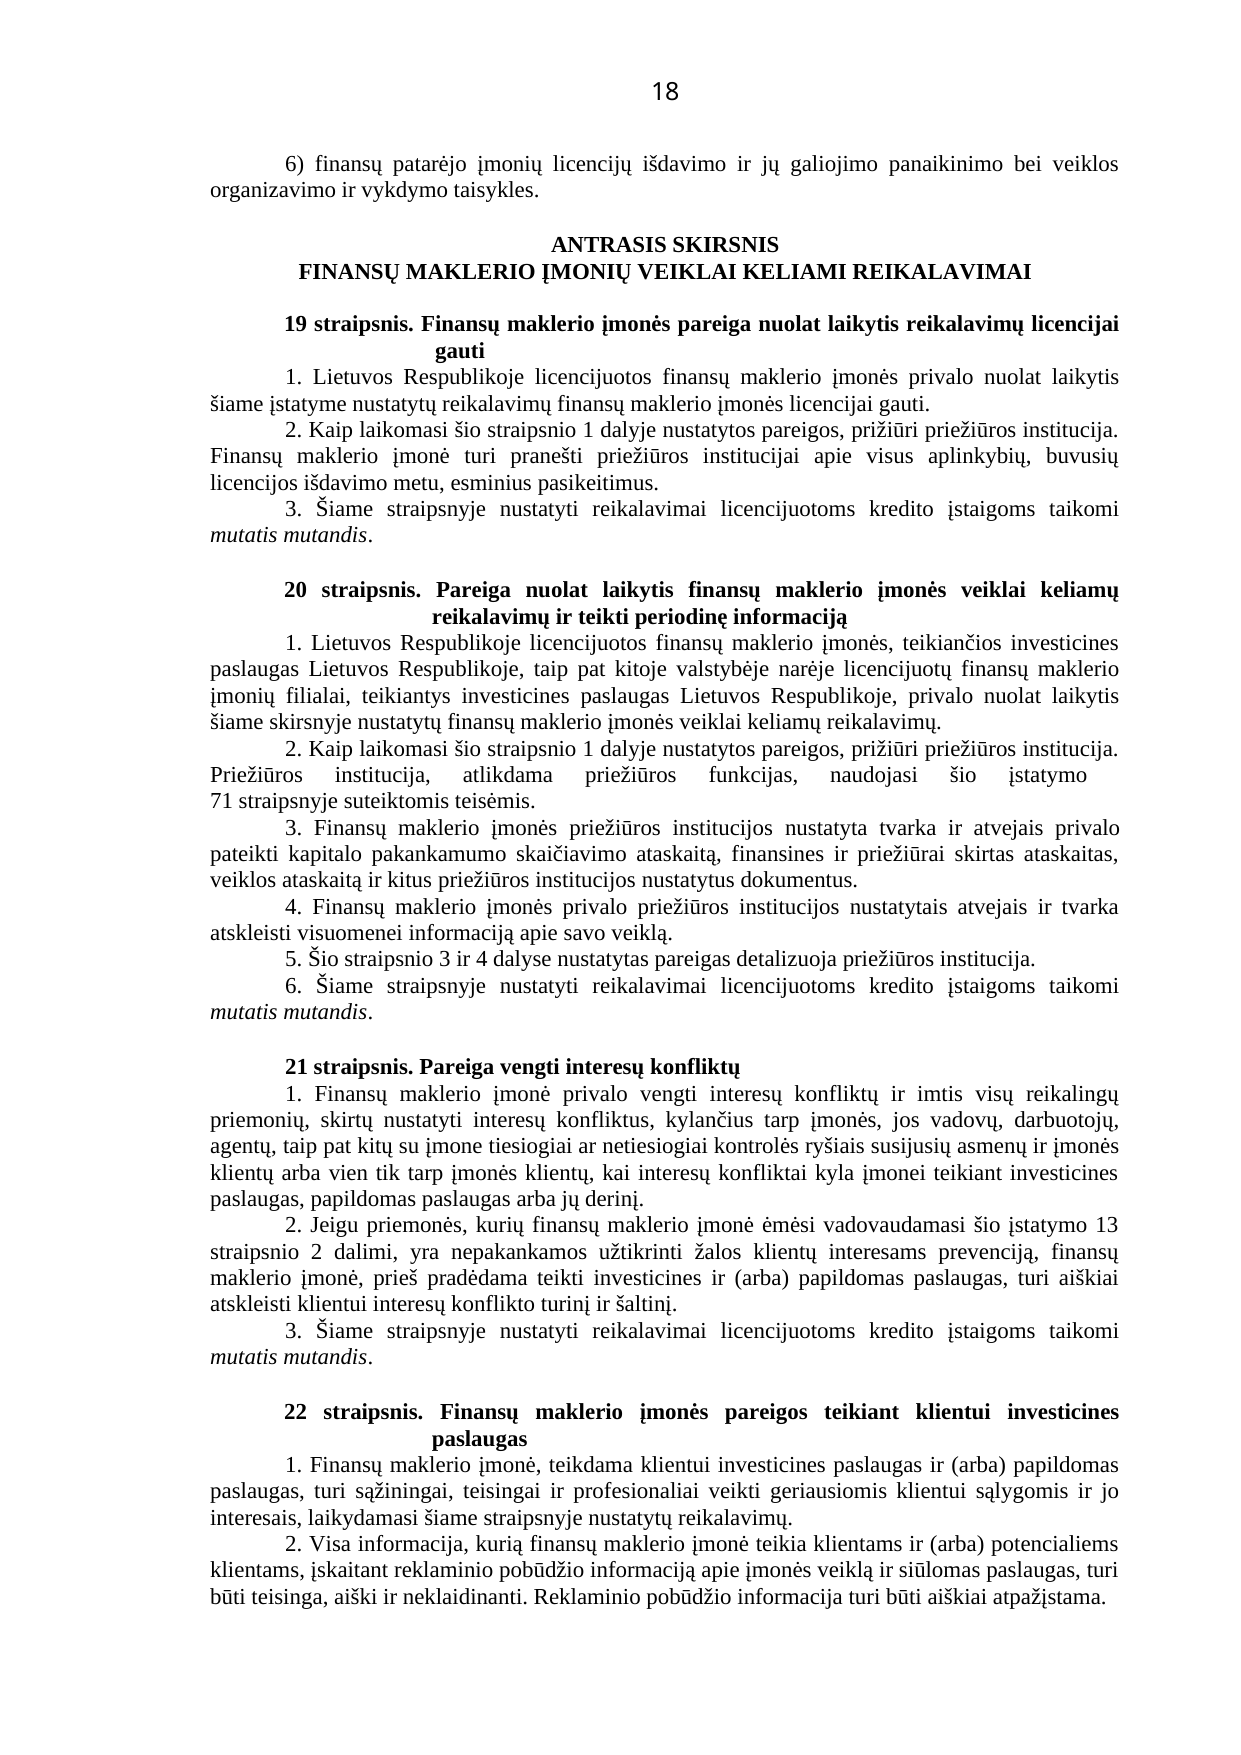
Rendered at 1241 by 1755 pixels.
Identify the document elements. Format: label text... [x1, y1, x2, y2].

text 6) finansų patarėjo įmonių licencijų išdavimo ir jų galiojimo panaikinimo bei veiklos organizavimo ir vykdymo taisykles. [210, 150, 1120, 203]
text 5. Šio straipsnio 3 ir 4 dalyse nustatytas pareigas detalizuoja priežiūros institucija. [210, 945, 1120, 972]
text 1. Finansų maklerio įmonė, teikdama klientui investicines paslaugas ir (arba) papildomas paslaugas, turi sąžiningai, teisingai ir profesionaliai veikti geriausiomis klientui sąlygomis ir jo interesais, laikydamasi šiame straipsnyje nustatytų reikalavimų. [210, 1451, 1120, 1530]
text 22 straipsnis. Finansų maklerio įmonės pareigos teikiant klientui investicines paslaugas [284, 1398, 1120, 1451]
text 21 straipsnis. Pareiga vengti interesų konfliktų [210, 1053, 1120, 1079]
text 2. Visa informacija, kurią finansų maklerio įmonė teikia klientams ir (arba) potencialiems klientams, įskaitant reklaminio pobūdžio informaciją apie įmonės veiklą ir siūlomas paslaugas, turi būti teisinga, aiški ir neklaidinanti. Reklaminio pobūdžio informacija turi būti aiškiai atpažįstama. [210, 1530, 1120, 1609]
text 1. Lietuvos Respublikoje licencijuotos finansų maklerio įmonės, teikiančios investicines paslaugas Lietuvos Respublikoje, taip pat kitoje valstybėje narėje licencijuotų finansų maklerio įmonių filialai, teikiantys investicines paslaugas Lietuvos Respublikoje, privalo nuolat laikytis šiame skirsnyje nustatytų finansų maklerio įmonės veiklai keliamų reikalavimų. [210, 629, 1120, 734]
text 2. Jeigu priemonės, kurių finansų maklerio įmonė ėmėsi vadovaudamasi šio įstatymo 13 straipsnio 2 dalimi, yra nepakankamos užtikrinti žalos klientų interesams prevenciją, finansų maklerio įmonė, prieš pradėdama teikti investicines ir (arba) papildomas paslaugas, turi aiškiai atskleisti klientui interesų konflikto turinį ir šaltinį. [210, 1211, 1120, 1317]
text 2. Kaip laikomasi šio straipsnio 1 dalyje nustatytos pareigos, prižiūri priežiūros institucija. Priežiūros institucija, atlikdama priežiūros funkcijas, naudojasi šio įstatymo 71 straipsnyje suteiktomis teisėmis. [210, 734, 1120, 814]
text 1. Finansų maklerio įmonė privalo vengti interesų konfliktų ir imtis visų reikalingų priemonių, skirtų nustatyti interesų konfliktus, kylančius tarp įmonės, jos vadovų, darbuotojų, agentų, taip pat kitų su įmone tiesiogiai ar netiesiogiai kontrolės ryšiais susijusių asmenų ir įmonės klientų arba vien tik tarp įmonės klientų, kai interesų konfliktai kyla įmonei teikiant investicines paslaugas, papildomas paslaugas arba jų derinį. [210, 1079, 1120, 1211]
text 6. Šiame straipsnyje nustatyti reikalavimai licencijuotoms kredito įstaigoms taikomi mutatis mutandis. [210, 972, 1120, 1024]
text 2. Kaip laikomasi šio straipsnio 1 dalyje nustatytos pareigos, prižiūri priežiūros institucija. Finansų maklerio įmonė turi pranešti priežiūros institucijai apie visus aplinkybių, buvusių licencijos išdavimo metu, esminius pasikeitimus. [210, 416, 1120, 495]
text 1. Lietuvos Respublikoje licencijuotos finansų maklerio įmonės privalo nuolat laikytis šiame įstatyme nustatytų reikalavimų finansų maklerio įmonės licencijai gauti. [210, 363, 1120, 416]
text 3. Finansų maklerio įmonės priežiūros institucijos nustatyta tvarka ir atvejais privalo pateikti kapitalo pakankamumo skaičiavimo ataskaitą, finansines ir priežiūrai skirtas ataskaitas, veiklos ataskaitą ir kitus priežiūros institucijos nustatytus dokumentus. [210, 814, 1120, 893]
text 20 straipsnis. Pareiga nuolat laikytis finansų maklerio įmonės veiklai keliamų reikalavimų ir teikti periodinę informaciją [284, 576, 1120, 629]
text 3. Šiame straipsnyje nustatyti reikalavimai licencijuotoms kredito įstaigoms taikomi mutatis mutandis. [210, 495, 1120, 548]
text 3. Šiame straipsnyje nustatyti reikalavimai licencijuotoms kredito įstaigoms taikomi mutatis mutandis. [210, 1317, 1120, 1369]
text 4. Finansų maklerio įmonės privalo priežiūros institucijos nustatytais atvejais ir tvarka atskleisti visuomenei informaciją apie savo veiklą. [210, 893, 1120, 945]
text ANTRASIS SKIRSNIS FINANSŲ MAKLERIO ĮMONIŲ VEIKLAI KELIAMI REIKALAVIMAI [210, 231, 1120, 284]
text 19 straipsnis. Finansų maklerio įmonės pareiga nuolat laikytis reikalavimų licencijai gauti [284, 311, 1120, 363]
